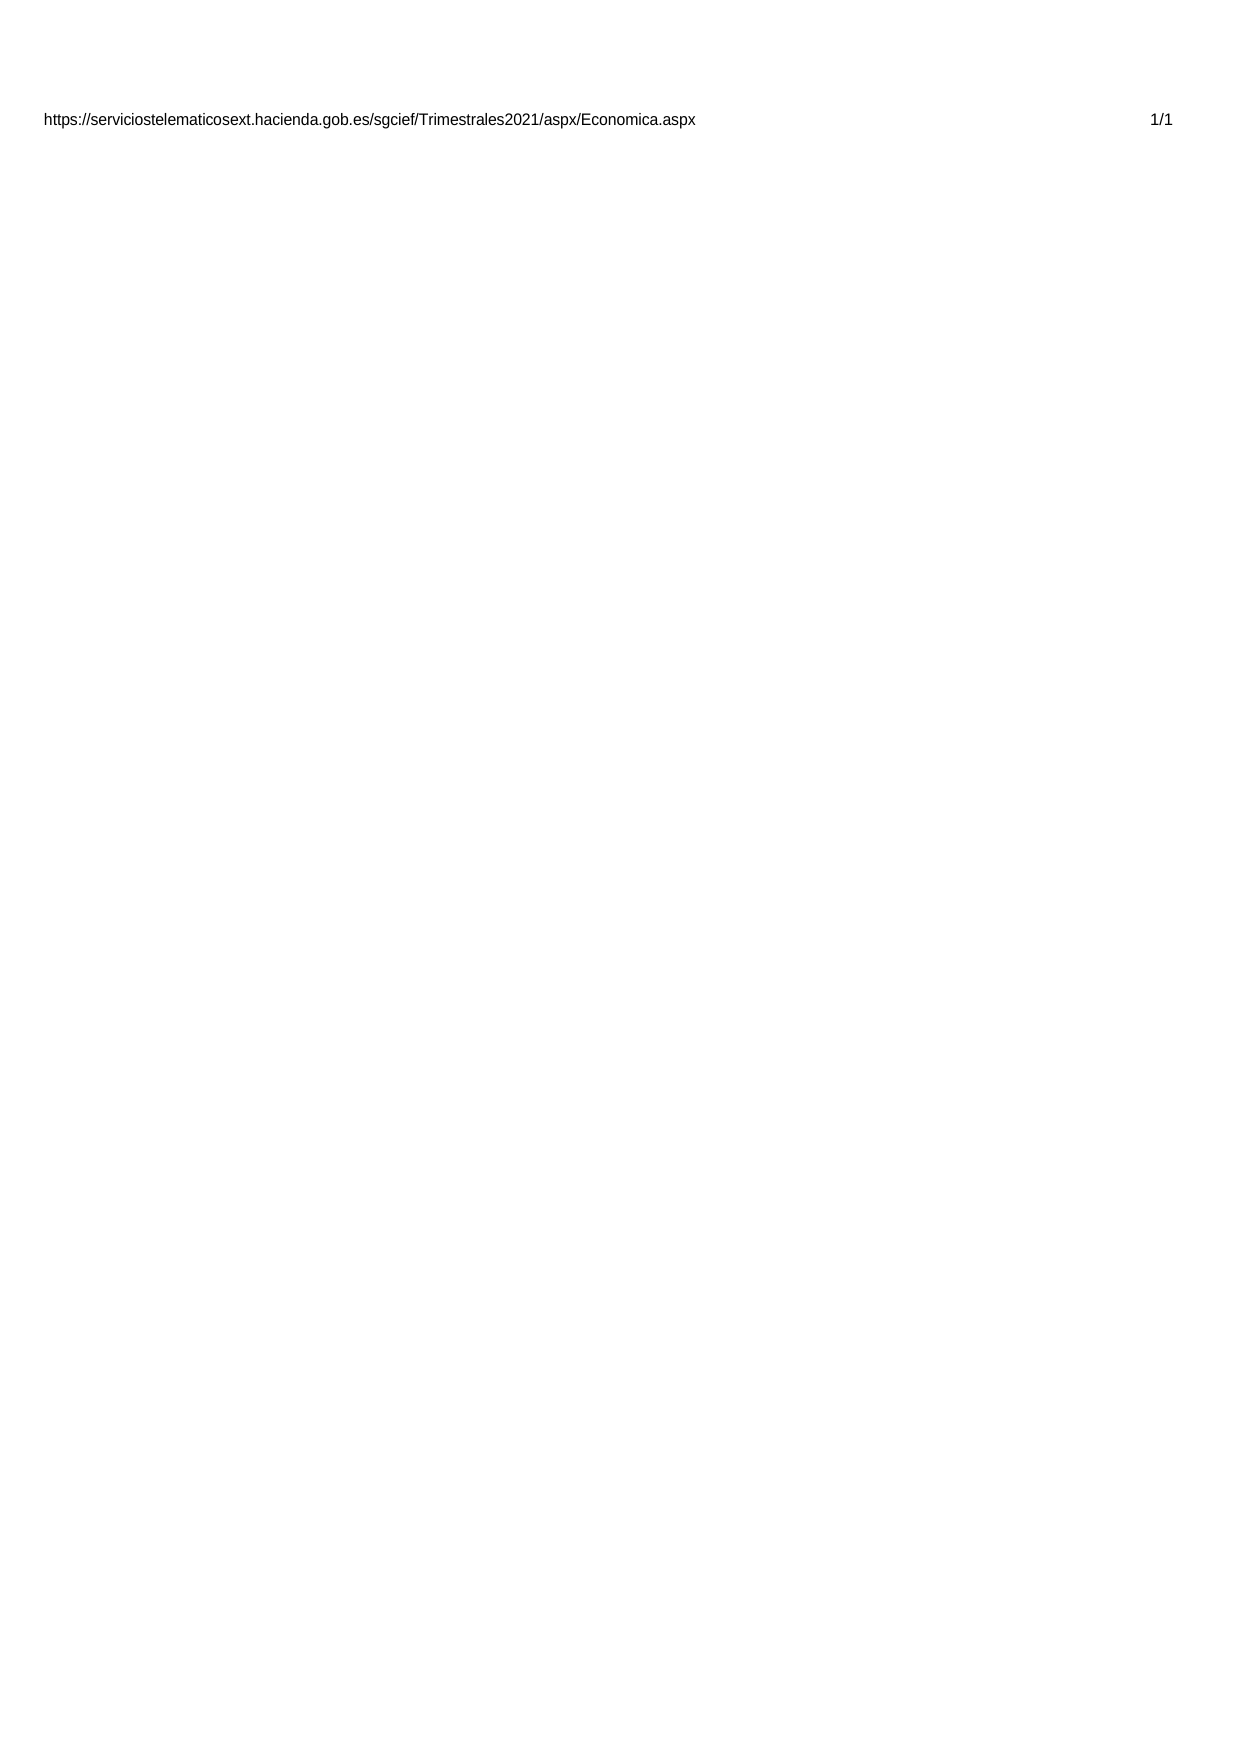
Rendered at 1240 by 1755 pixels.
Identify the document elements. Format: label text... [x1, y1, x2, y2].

text https://serviciostelematicosext.hacienda.gob.es/sgcief/Trimestrales2021/aspx/Economica.aspx 1/1 [44, 109, 1196, 129]
